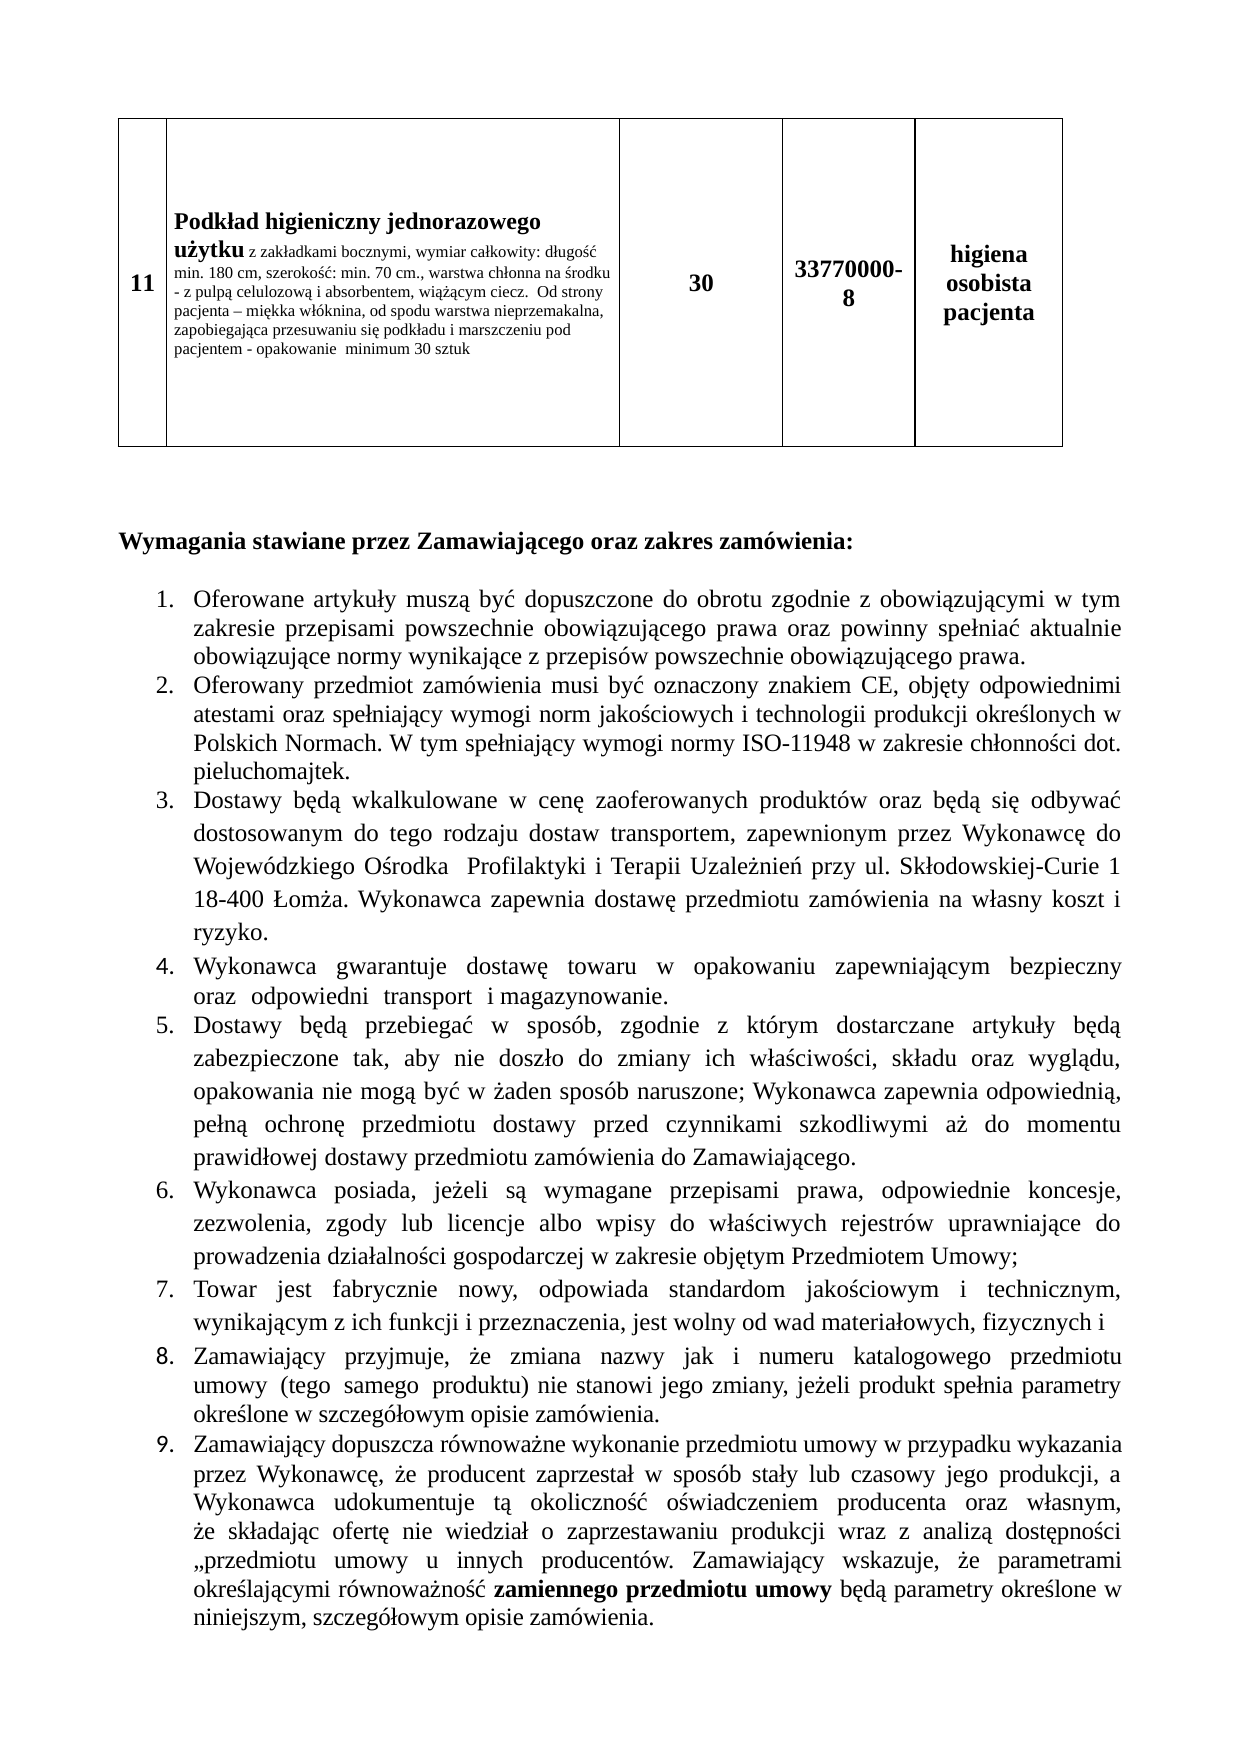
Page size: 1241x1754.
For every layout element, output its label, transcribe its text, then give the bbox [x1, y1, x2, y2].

table_cell 33770000-8 [783, 119, 914, 446]
table_cell 11 [119, 119, 166, 446]
list Dostawy będą przebiegać w sposób, zgodnie z którym dostarczane artykuły będą zabezpieczone tak, aby nie doszło do zmiany ich właściwości, składu oraz wyglądu, opakowania nie mogą być w żaden sposób naruszone; Wykonawca zapewnia odpowiednią, pełną ochronę przedmiotu dostawy przed czynnikami szkodliwymi aż do momentu prawidłowej dostawy przedmiotu zamówienia do Zamawiającego. [156, 1010, 1122, 1171]
list Wykonawca posiada, jeżeli są wymagane przepisami prawa, odpowiednie koncesje, zezwolenia, zgody lub licencje albo wpisy do właściwych rejestrów uprawniające do prowadzenia działalności gospodarczej w zakresie objętym Przedmiotem Umowy; [156, 1175, 1122, 1269]
list Zamawiający przyjmuje, że zmiana nazwy jak i numeru katalogowego przedmiotu umowy (tego samego produktu) nie stanowi jego zmiany, jeżeli produkt spełnia parametry określone w szczegółowym opisie zamówienia. [156, 1340, 1122, 1428]
table_cell Podkład higieniczny jednorazowego użytku z zakładkami bocznymi, wymiar całkowity: długość min. 180 cm, szerokość: min. 70 cm., warstwa chłonna na środku - z pulpą celulozową i absorbentem, wiążącym ciecz. Od strony pacjenta – miękka włóknina, od spodu warstwa nieprzemakalna, zapobiegająca przesuwaniu się podkładu i marszczeniu pod pacjentem - opakowanie minimum 30 sztuk [167, 119, 619, 446]
list Towar jest fabrycznie nowy, odpowiada standardom jakościowym i technicznym, wynikającym z ich funkcji i przeznaczenia, jest wolny od wad materiałowych, fizycznych i [156, 1274, 1122, 1336]
table_cell higiena osobista pacjenta [916, 119, 1062, 446]
list Zamawiający dopuszcza równoważne wykonanie przedmiotu umowy w przypadku wykazania przez Wykonawcę, że producent zaprzestał w sposób stały lub czasowy jego produkcji, a Wykonawca udokumentuje tą okoliczność oświadczeniem producenta oraz własnym, że składając ofertę nie wiedział o zaprzestawaniu produkcji wraz z analizą dostępności „przedmiotu umowy u innych producentów. Zamawiający wskazuje, że parametrami określającymi równoważność zamiennego przedmiotu umowy będą parametry określone w niniejszym, szczegółowym opisie zamówienia. [156, 1428, 1122, 1631]
list Wykonawca gwarantuje dostawę towaru w opakowaniu zapewniającym bezpieczny oraz odpowiedni transport i magazynowanie. [156, 950, 1122, 1010]
text Wymagania stawiane przez Zamawiającego oraz zakres zamówienia: [118, 526, 1122, 555]
table_cell 30 [620, 119, 782, 446]
list Dostawy będą wkalkulowane w cenę zaoferowanych produktów oraz będą się odbywać dostosowanym do tego rodzaju dostaw transportem, zapewnionym przez Wykonawcę do Wojewódzkiego Ośrodka Profilaktyki i Terapii Uzależnień przy ul. Skłodowskiej-Curie 1 18-400 Łomża. Wykonawca zapewnia dostawę przedmiotu zamówienia na własny koszt i ryzyko. [156, 785, 1122, 946]
list Oferowany przedmiot zamówienia musi być oznaczony znakiem CE, objęty odpowiednimi atestami oraz spełniający wymogi norm jakościowych i technologii produkcji określonych w Polskich Normach. W tym spełniający wymogi normy ISO-11948 w zakresie chłonności dot. pieluchomajtek. [156, 670, 1122, 785]
list Oferowane artykuły muszą być dopuszczone do obrotu zgodnie z obowiązującymi w tym zakresie przepisami powszechnie obowiązującego prawa oraz powinny spełniać aktualnie obowiązujące normy wynikające z przepisów powszechnie obowiązującego prawa. [156, 584, 1122, 670]
